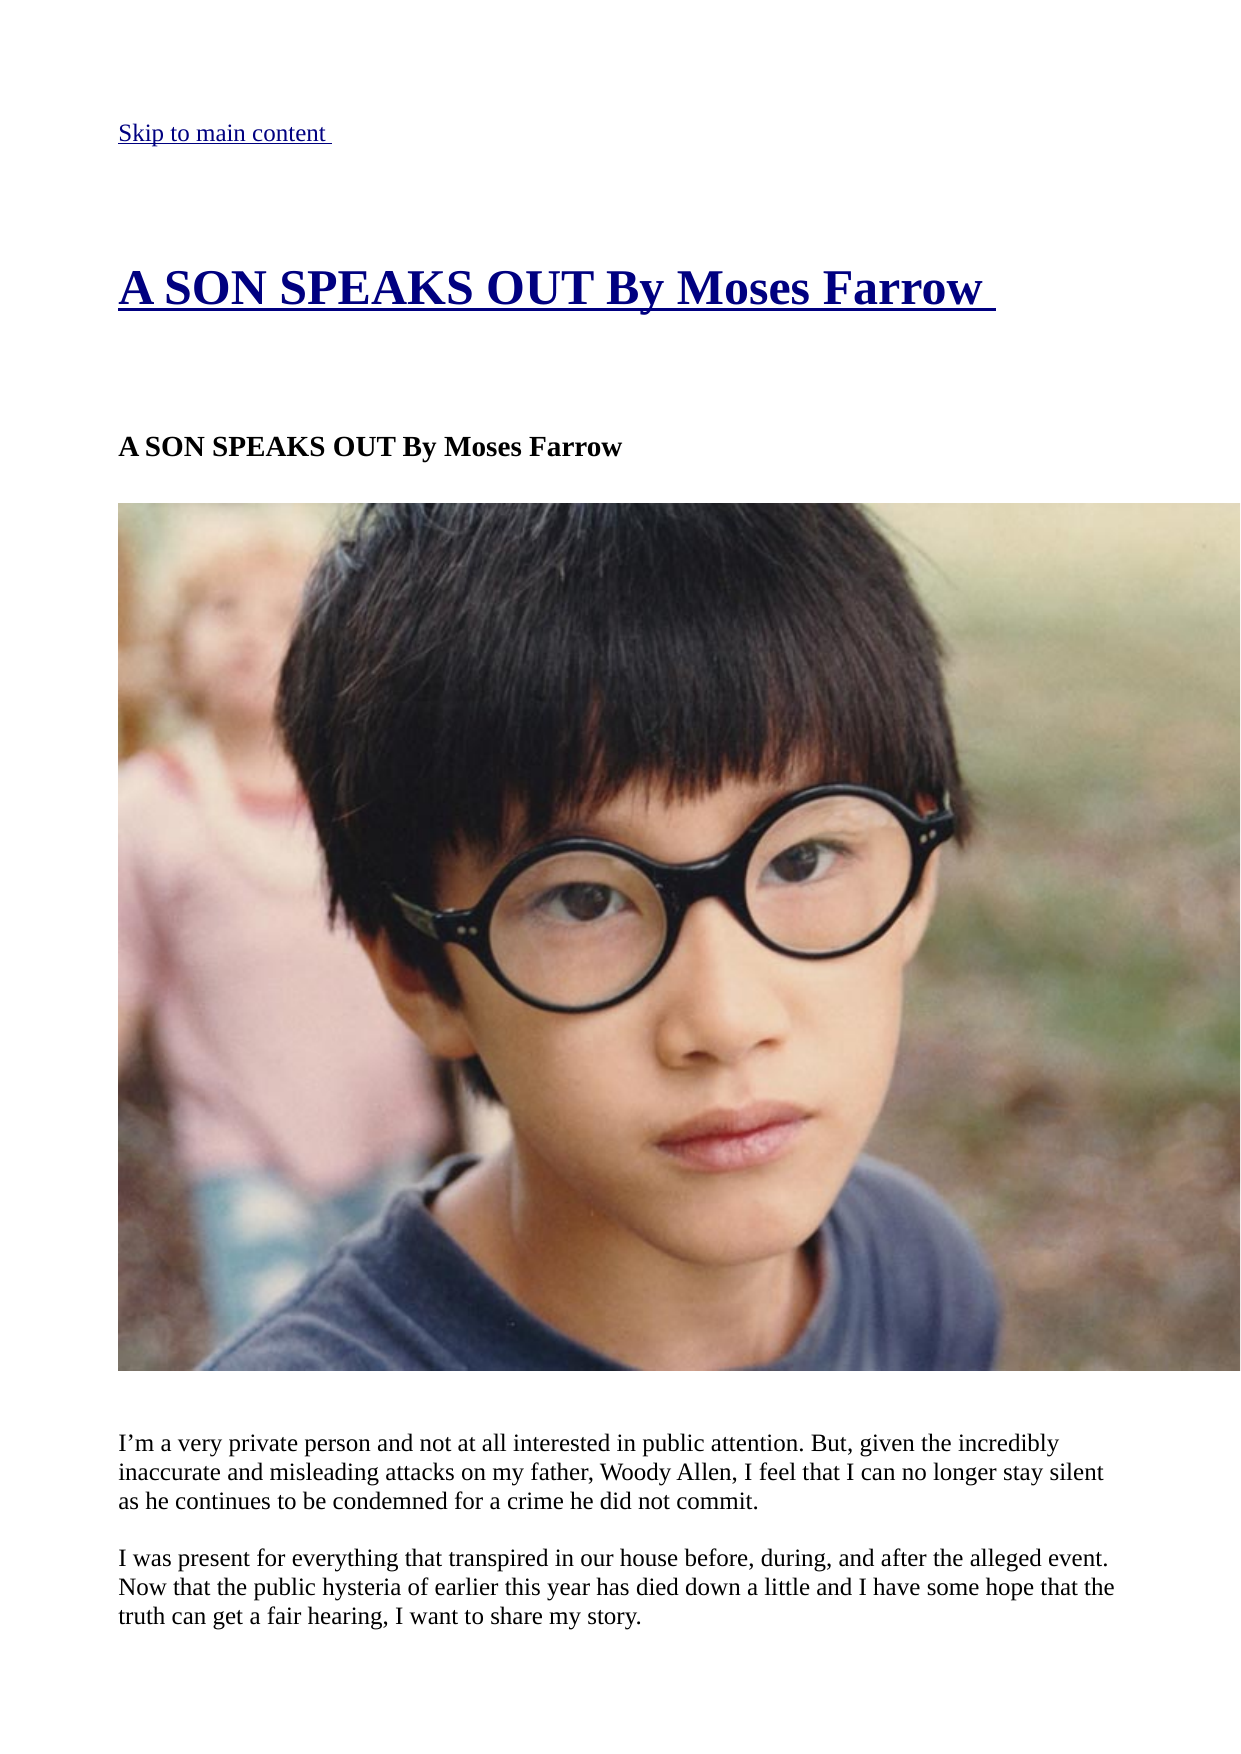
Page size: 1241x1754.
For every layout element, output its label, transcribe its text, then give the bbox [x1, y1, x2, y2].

subtitle A SON SPEAKS OUT By Moses Farrow [118, 258, 1122, 316]
text Skip to main content [118, 118, 1122, 147]
picture [118, 503, 1241, 1371]
text I’m a very private person and not at all interested in public attention. But, given the incredibly inaccurate and misleading attacks on my father, Woody Allen, I feel that I can no longer stay silent as he continues to be condemned for a crime he did not commit. I was present for everything that transpired in our house before, during, and after the alleged event. Now that the public hysteria of earlier this year has died down a little and I have some hope that the truth can get a fair hearing, I want to share my story. [118, 1428, 1122, 1630]
subtitle A SON SPEAKS OUT By Moses Farrow [118, 429, 1122, 462]
